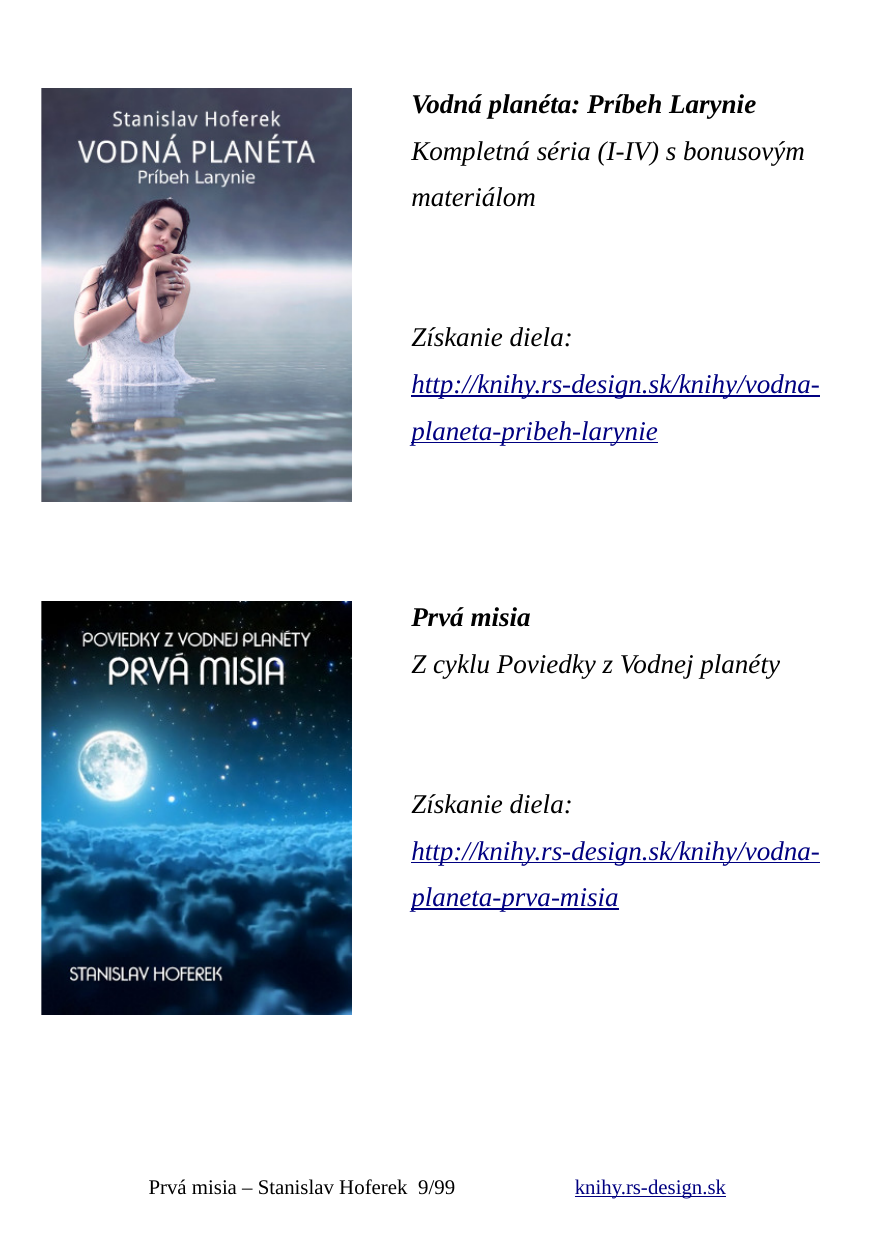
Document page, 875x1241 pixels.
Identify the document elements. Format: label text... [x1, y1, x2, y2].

text Kompletná séria (I-IV) s bonusovým materiálom [352, 135, 833, 212]
text Získanie diela: [352, 788, 833, 819]
text Vodná planéta: Príbeh Larynie [352, 88, 833, 119]
text Prvá misia [352, 601, 833, 632]
picture [41, 601, 352, 1015]
text Získanie diela: [352, 321, 833, 352]
text Z cyklu Poviedky z Vodnej planéty [352, 648, 833, 679]
text http://knihy.rs-design.sk/knihy/vodna-planeta-prva-misia [352, 835, 833, 912]
text http://knihy.rs-design.sk/knihy/vodna-planeta-pribeh-larynie [352, 368, 833, 446]
picture [41, 88, 352, 502]
